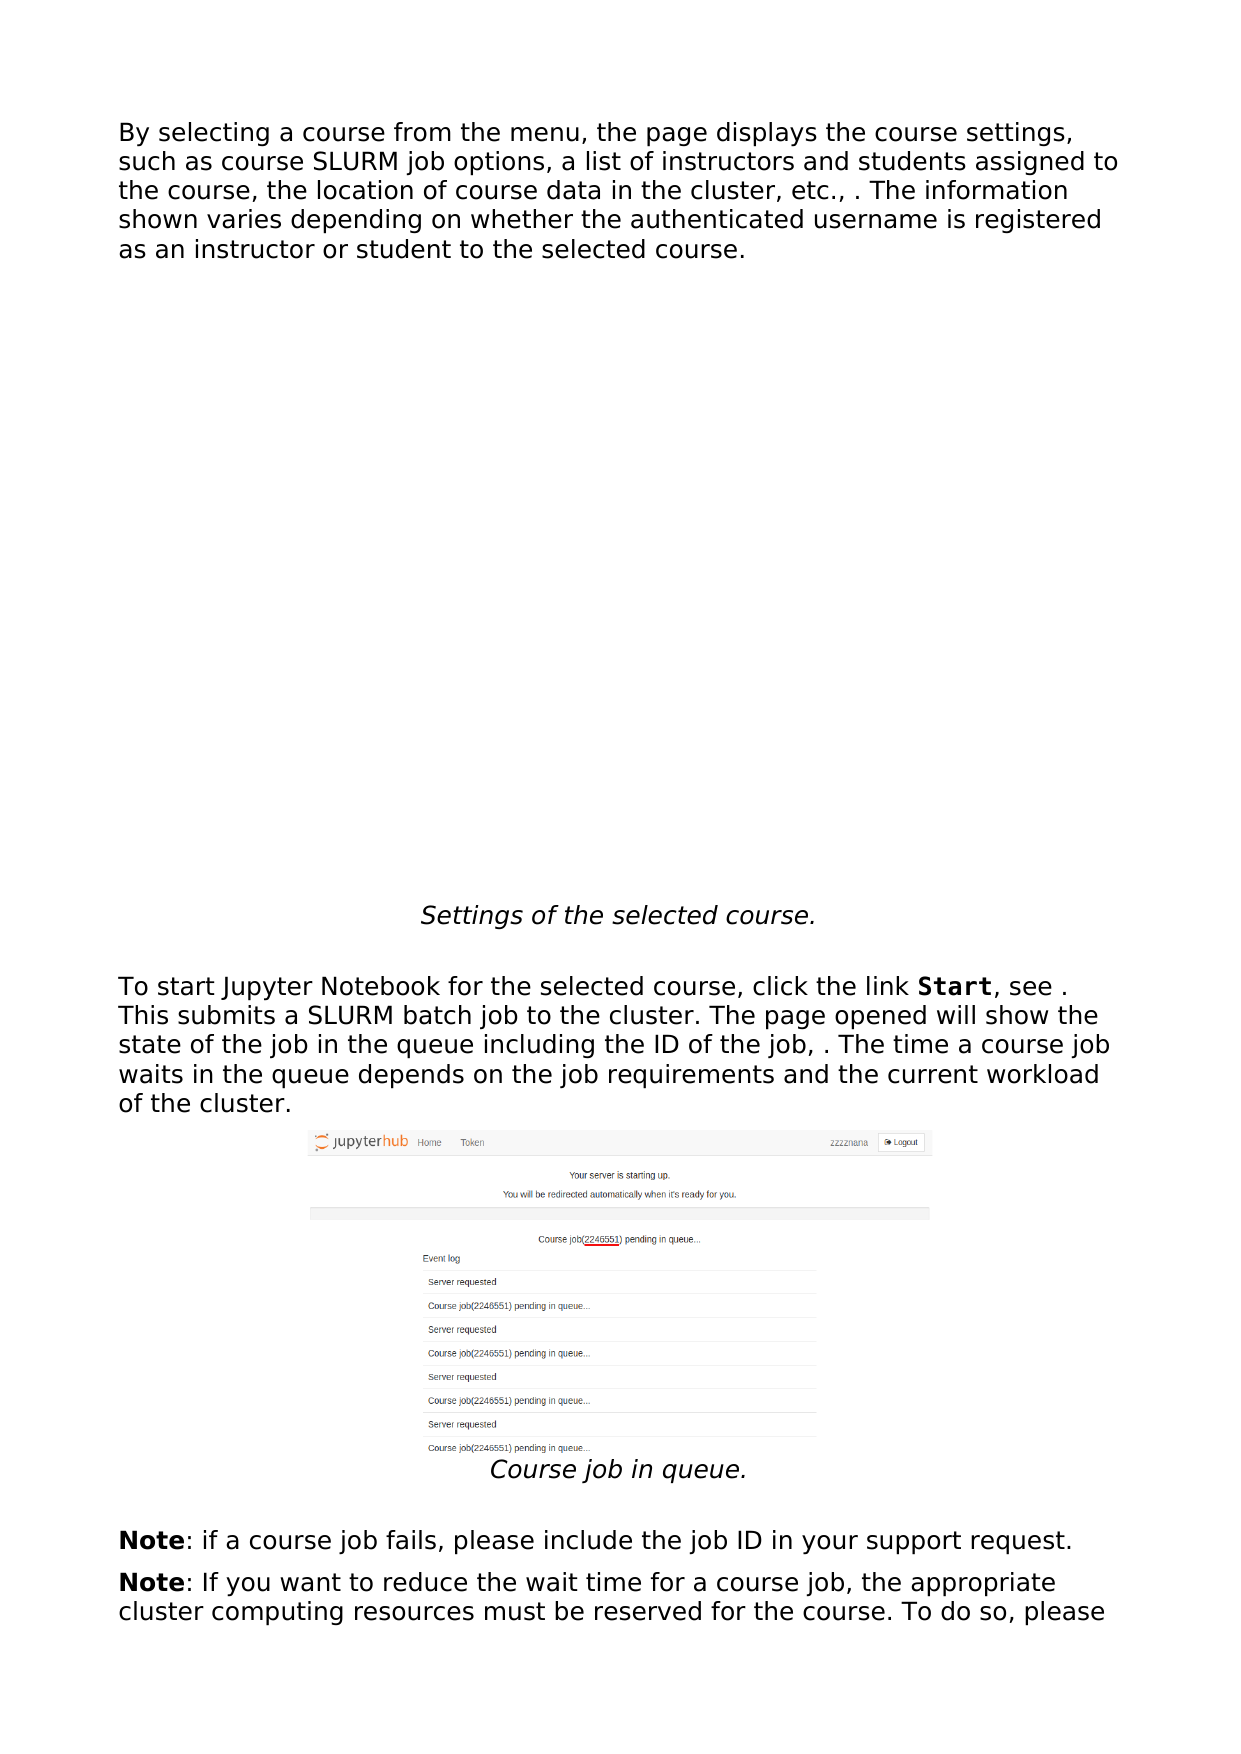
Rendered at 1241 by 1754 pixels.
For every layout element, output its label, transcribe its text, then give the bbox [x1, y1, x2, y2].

text To start Jupyter Notebook for the selected course, click the link Start, see . This submits a SLURM batch job to the cluster. The page opened will show the state of the job in the queue including the ID of the job, . The time a course job waits in the queue depends on the job requirements and the current workload of the cluster. [118, 972, 1122, 1118]
text By selecting a course from the menu, the page displays the course settings, such as course SLURM job options, a list of instructors and students assigned to the course, the location of course data in the cluster, etc., . The information shown varies depending on whether the authenticated username is registered as an instructor or student to the selected course. [118, 118, 1122, 264]
text Note: if a course job fails, please include the job ID in your support request. [118, 1526, 1122, 1555]
text Course job in queue. [308, 1456, 933, 1484]
text Settings of the selected course. [308, 289, 933, 931]
picture [307, 1130, 933, 1456]
text Note: If you want to reduce the wait time for a course job, the appropriate cluster computing resources must be reserved for the course. To do so, please [118, 1568, 1122, 1626]
